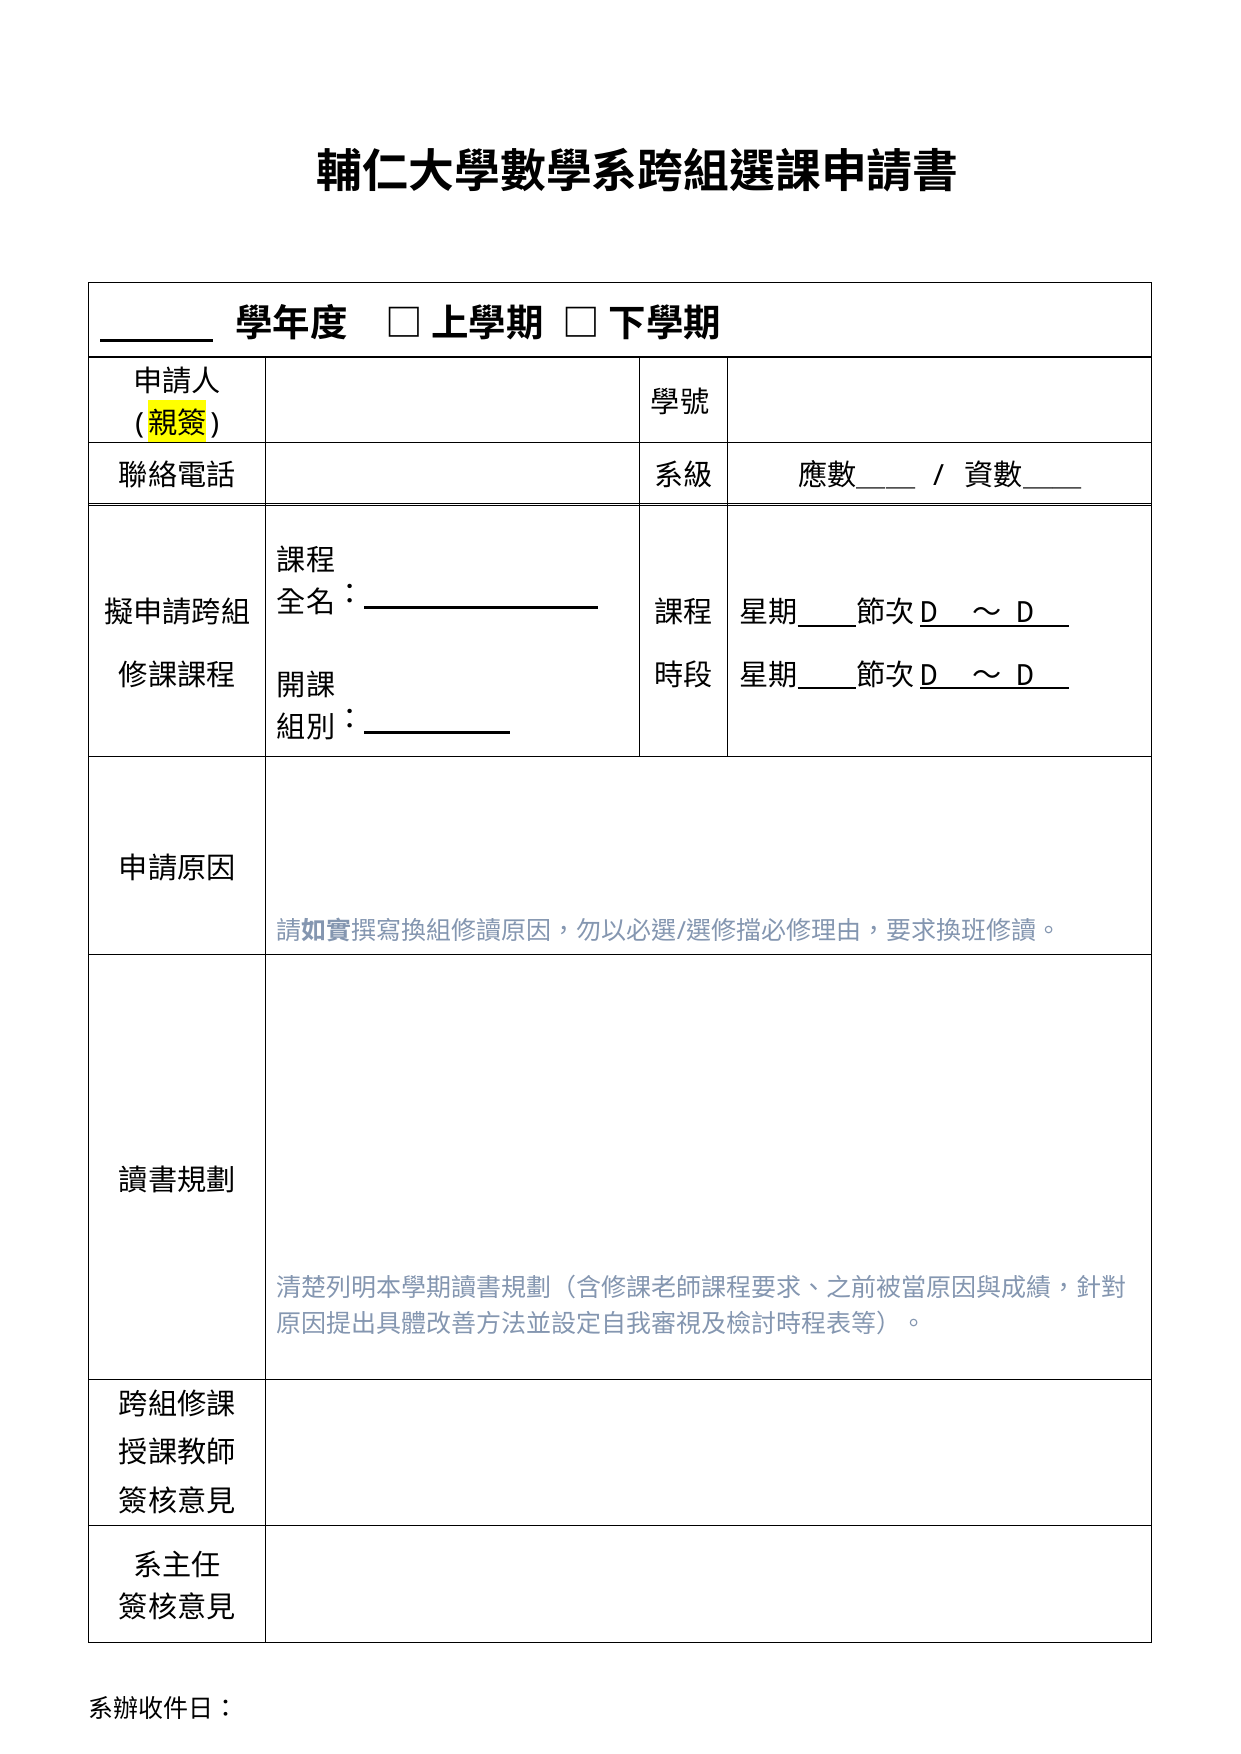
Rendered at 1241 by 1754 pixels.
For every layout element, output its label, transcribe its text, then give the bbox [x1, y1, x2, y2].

table_cell [266, 358, 639, 442]
table_cell 應數＿＿ / 資數＿＿ [728, 443, 1151, 503]
table_cell 讀書規劃 [89, 955, 265, 1379]
table_cell [728, 358, 1151, 442]
table_cell 清楚列明本學期讀書規劃（含修課老師課程要求、之前被當原因與成績，針對原因提出具體改善方法並設定自我審視及檢討時程表等）。 [266, 955, 1151, 1379]
table_header 學年度 □ 上學期 □ 下學期 [89, 283, 1151, 356]
table_cell 星期 節次D ～ D 星期 節次D ～ D [728, 506, 1151, 756]
table_cell 申請原因 [89, 757, 265, 954]
table_cell 系級 [640, 443, 727, 503]
table_cell 課程全名： 開課組別： [266, 506, 639, 756]
table_cell 課程 時段 [640, 506, 727, 756]
table_cell [266, 443, 639, 503]
table_cell 學號 [640, 358, 727, 442]
table_cell [266, 1526, 1151, 1642]
table_cell [266, 1380, 1151, 1525]
table_cell 聯絡電話 [89, 443, 265, 503]
table_cell 系主任 簽核意見 [89, 1526, 265, 1642]
text 輔仁大學數學系跨組選課申請書 [14, 95, 1240, 220]
table_cell 擬申請跨組 修課課程 [89, 506, 265, 756]
table_cell 申請人 (親簽) [89, 358, 265, 442]
table_cell 跨組修課 授課教師 簽核意見 [89, 1380, 265, 1525]
table_cell 請如實撰寫換組修讀原因，勿以必選/選修擋必修理由，要求換班修讀。 [266, 757, 1151, 954]
